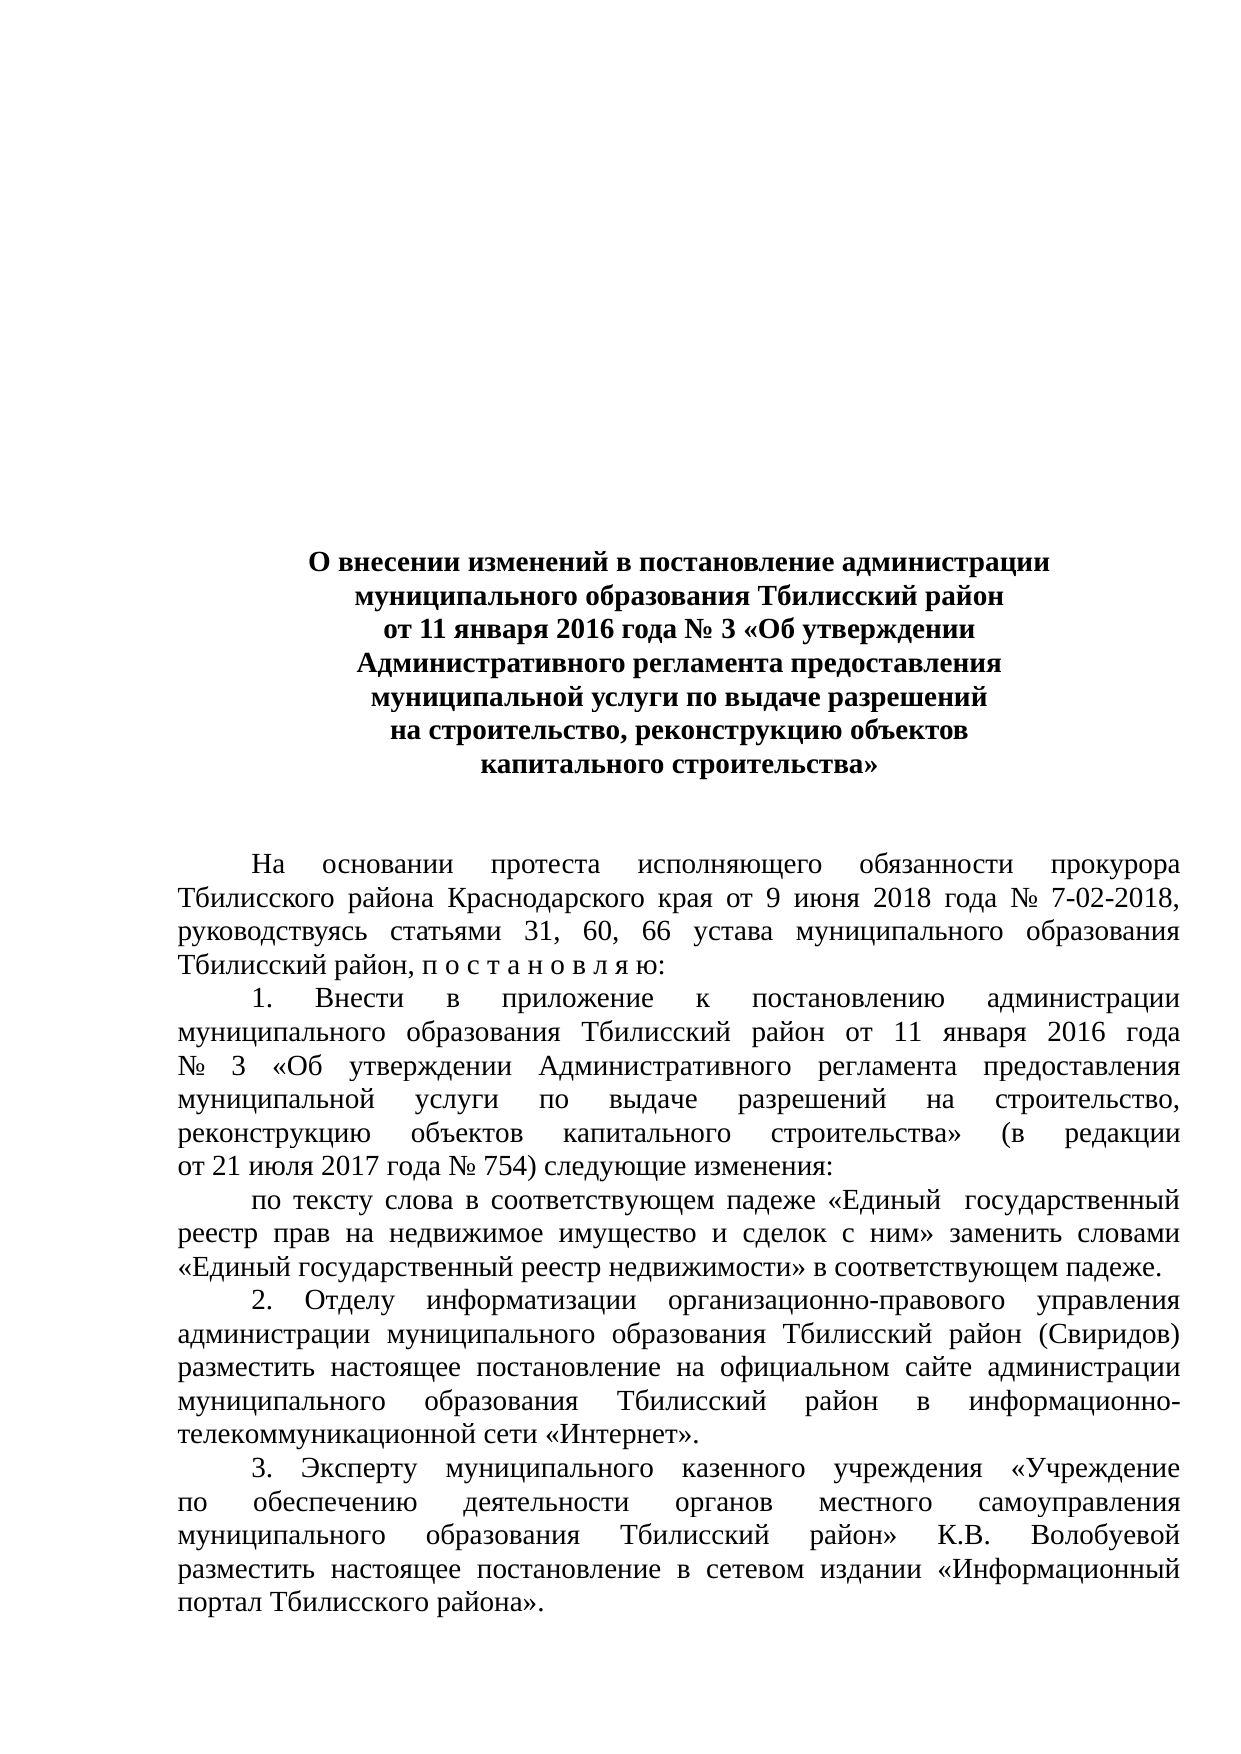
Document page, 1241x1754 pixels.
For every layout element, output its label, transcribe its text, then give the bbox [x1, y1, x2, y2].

text 2. Отделу информатизации организационно-правового управления администрации муниципального образования Тбилисский район (Свиридов) разместить настоящее постановление на официальном сайте администрации муниципального образования Тбилисский район в информационно-телекоммуникационной сети «Интернет». [177, 1282, 1181, 1450]
text 3. Эксперту муниципального казенного учреждения «Учреждение по обеспечению деятельности органов местного самоуправления муниципального образования Тбилисский район» К.В. Волобуевой разместить настоящее постановление в сетевом издании «Информационный портал Тбилисского района». [177, 1450, 1181, 1618]
text 1. Внести в приложение к постановлению администрации муниципального образования Тбилисский район от 11 января 2016 года № 3 «Об утверждении Административного регламента предоставления муниципальной услуги по выдаче разрешений на строительство, реконструкцию объектов капитального строительства» (в редакции от 21 июля 2017 года № 754) следующие изменения: [177, 981, 1181, 1182]
text от 11 января 2016 года № 3 «Об утверждении [177, 612, 1181, 645]
text О внесении изменений в постановление администрации [177, 544, 1181, 578]
text муниципального образования Тбилисский район [177, 578, 1181, 612]
text Административного регламента предоставления [177, 645, 1181, 679]
text На основании протеста исполняющего обязанности прокурора Тбилисского района Краснодарского края от 9 июня 2018 года № 7-02-2018, руководствуясь статьями 31, 60, 66 устава муниципального образования Тбилисский район, п о с т а н о в л я ю: [177, 846, 1181, 981]
text по тексту слова в соответствующем падеже «Единый государственный реестр прав на недвижимое имущество и сделок с ним» заменить словами «Единый государственный реестр недвижимости» в соответствующем падеже. [177, 1182, 1181, 1282]
text муниципальной услуги по выдаче разрешений [177, 679, 1181, 712]
text на строительство, реконструкцию объектов [177, 712, 1181, 746]
text капитального строительства» [177, 746, 1181, 779]
